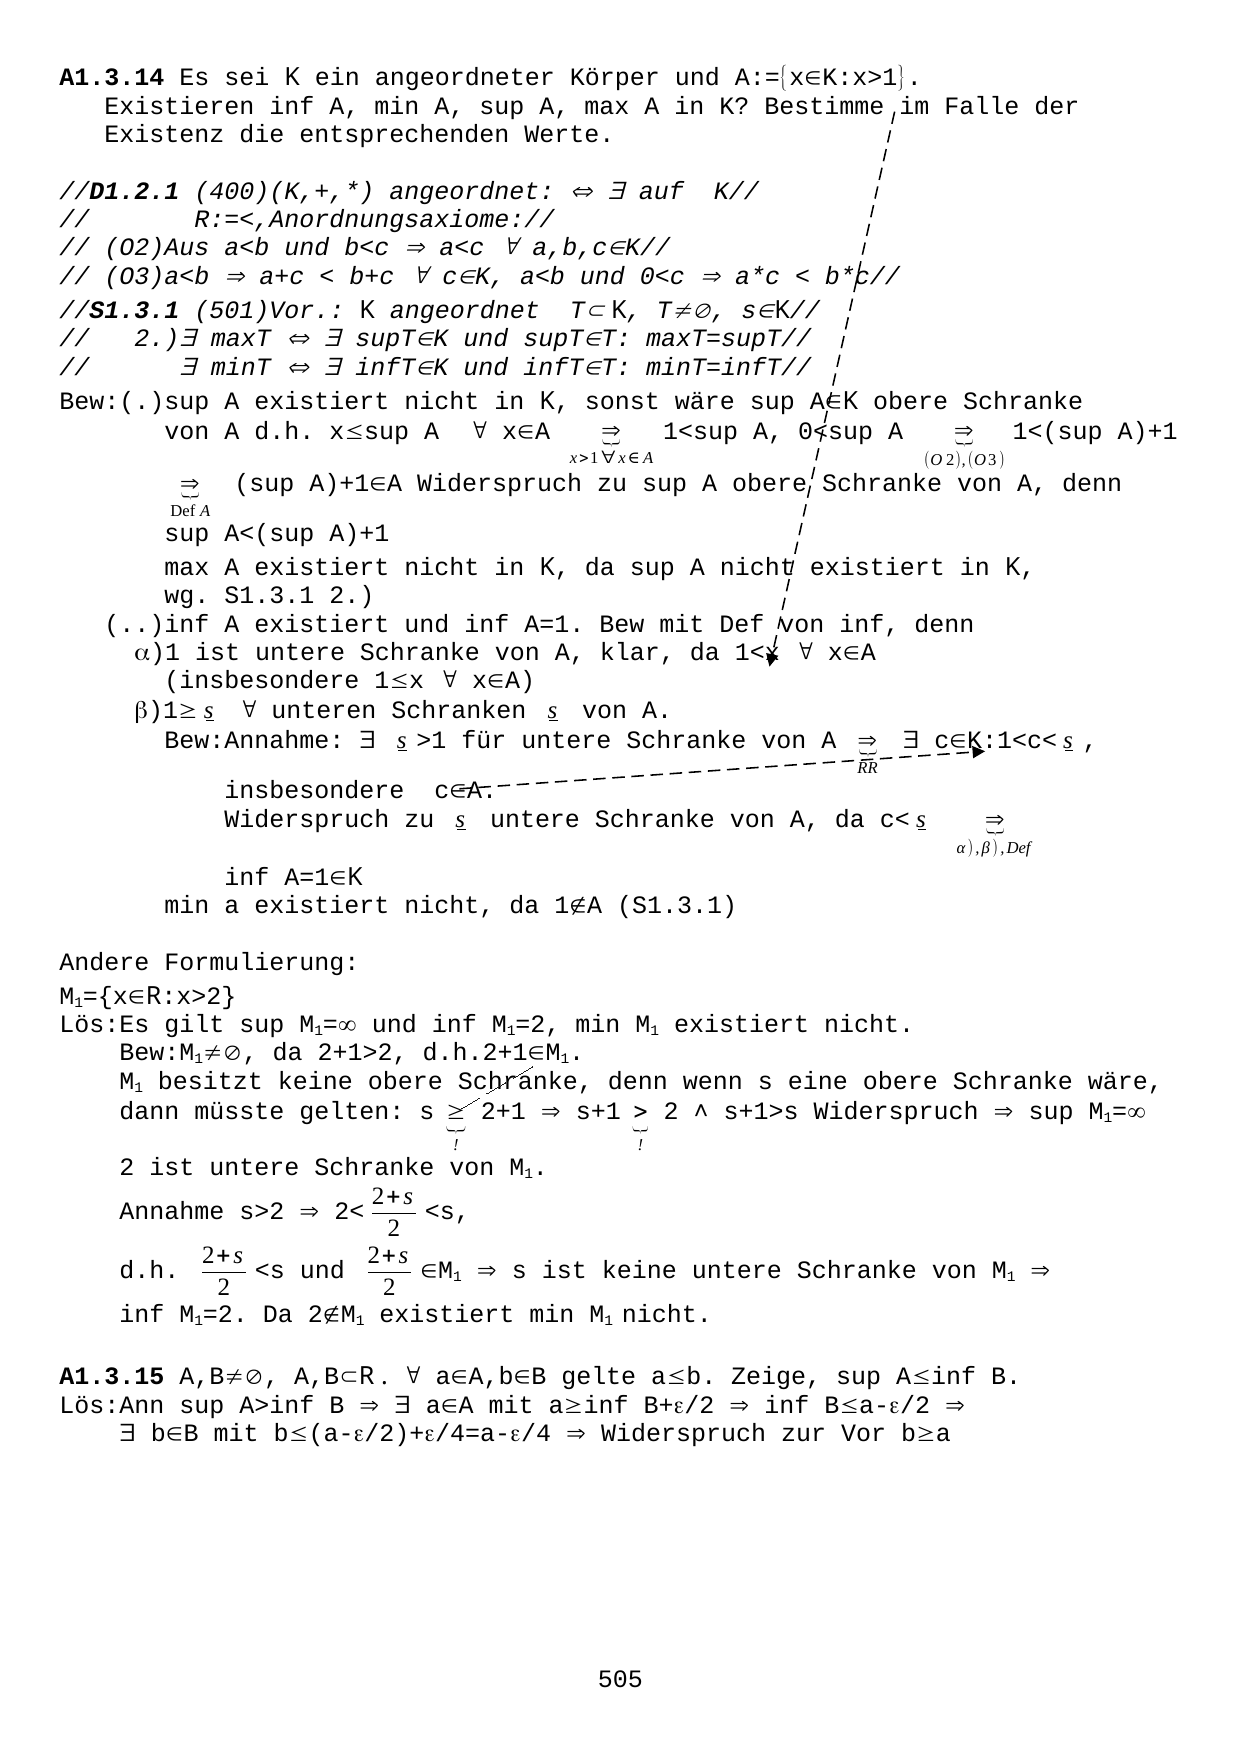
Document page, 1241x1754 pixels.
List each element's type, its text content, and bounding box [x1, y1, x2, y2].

text )1 ist untere Schranke von A, klar, da 1<x  xA [59, 640, 1181, 668]
text max A existiert nicht in K, da sup A nicht existiert in K, [59, 549, 1181, 583]
text //S1.3.1 (501)Vor.: K angeordnet T K, T, sK// [59, 292, 1181, 326]
text (sup A)+1A Widerspruch zu sup A obere Schranke von A, denn [59, 469, 1181, 520]
text Lös:Ann sup A>inf B   aA mit ainf B+/2  inf Ba-/2  [59, 1392, 1181, 1421]
text // (O3)a<b  a+c < b+c  cK, a<b und 0<c  a*c < b*c// [856, 263, 1181, 292]
text Existenz die entsprechenden Werte. [59, 122, 1181, 150]
text d.h. <s und M1  s ist keine untere Schranke von M1  [59, 1242, 1181, 1301]
text // (O3)a<b  a+c < b+c  cK, a<b und 0<c  a*c < b*c// [59, 263, 859, 292]
text wg. S1.3.1 2.) [59, 583, 1181, 611]
text M1={xR:x>2} [59, 977, 1181, 1012]
text inf M1=2. Da 2M1 existiert min M1 nicht. [59, 1301, 1181, 1329]
text )1  unteren Schranken von A. [59, 696, 1181, 726]
text  bB mit b(a-/2)+/4=a-/4  Widerspruch zur Vor ba [59, 1421, 1181, 1449]
text Existieren inf A, min A, sup A, max A in K? Bestimme im Falle der [59, 93, 1181, 122]
text (insbesondere 1x  xA) [59, 668, 1181, 696]
text (..)inf A existiert und inf A=1. Bew mit Def von inf, denn [59, 611, 1181, 640]
text Lös:Es gilt sup M1= und inf M1=2, min M1 existiert nicht. [59, 1012, 1181, 1040]
text //D1.2.1 (400)(K,+,*) angeordnet:   auf K// [59, 178, 1181, 207]
text Widerspruch zu untere Schranke von A, da c< [59, 806, 1181, 858]
text min a existiert nicht, da 1A (S1.3.1) [59, 892, 1181, 921]
text insbesondere cA. [59, 777, 1181, 806]
text von A d.h. xsup A  xA 1<sup A, 0<sup A 1<(sup A)+1 [59, 417, 1181, 469]
text Annahme s>2  2<<s, [59, 1183, 1181, 1242]
text Andere Formulierung: [59, 949, 1181, 977]
text // 2.) maxT   supTK und supTT: maxT=supT// [59, 326, 1181, 354]
text Bew:Annahme:  >1 für untere Schranke von A  cK:1<c<, [59, 726, 1181, 777]
text sup A<(sup A)+1 [59, 520, 1181, 549]
text //  minT   infTK und infTT: minT=infT// [59, 354, 1181, 383]
text 2 ist untere Schranke von M1. [59, 1154, 1181, 1183]
text Bew:(.)sup A existiert nicht in K, sonst wäre sup AK obere Schranke [59, 383, 1181, 417]
text M1 besitzt keine obere Schranke, denn wenn s eine obere Schranke wäre, dann müsste gelten: s2+1  s+12 ˄ s+1>s Widerspruch  sup M1= [59, 1068, 1181, 1154]
text inf A=1K [59, 858, 1181, 892]
text A1.3.14 Es sei K ein angeordneter Körper und A:=xK:x>1. [59, 59, 1181, 93]
text // (O2)Aus a<b und b<c  a<c  a,b,cK// [59, 235, 1181, 263]
text // R:=<,Anordnungsaxiome:// [59, 207, 1181, 235]
text Bew:M1, da 2+1>2, d.h.2+1M1. [59, 1040, 1181, 1068]
text A1.3.15 A,B, A,BR .  aA,bB gelte ab. Zeige, sup Ainf B. [59, 1358, 1181, 1392]
